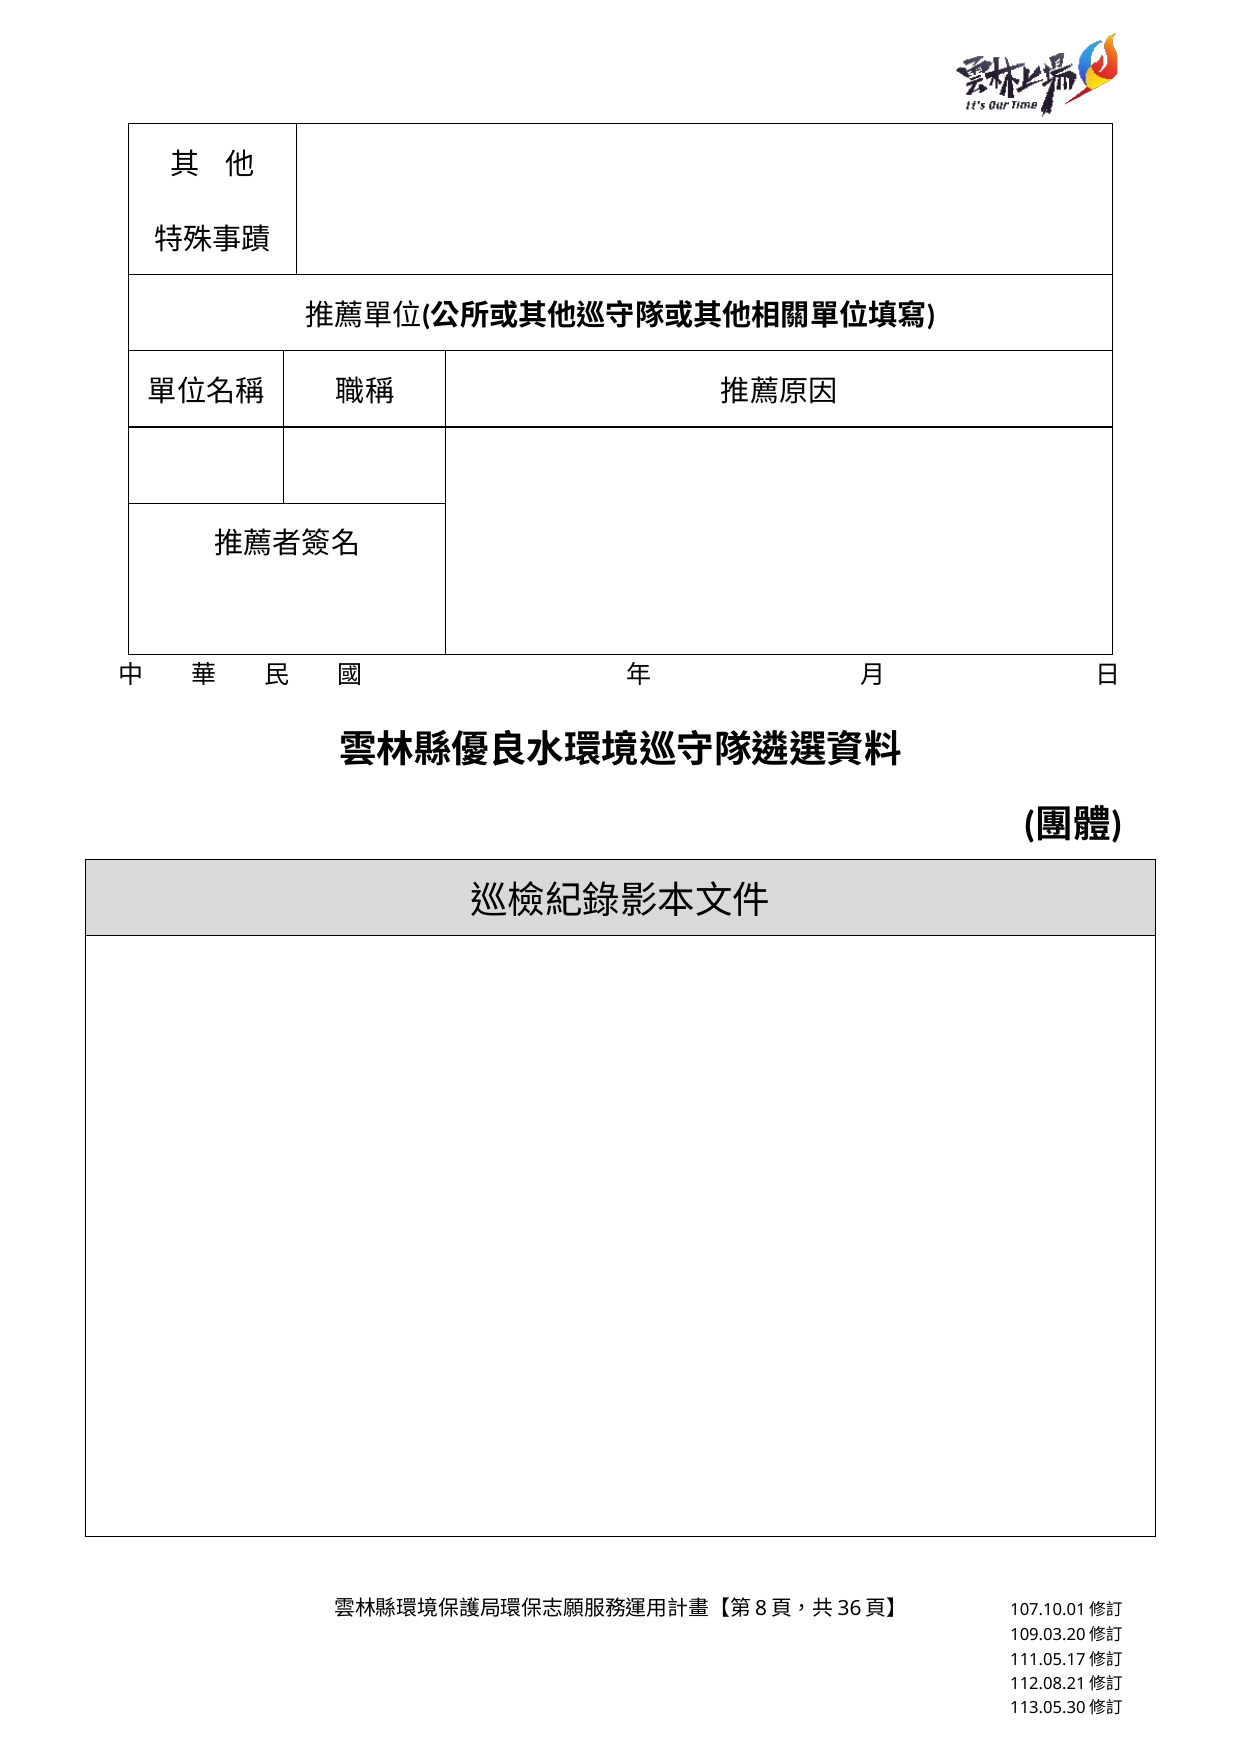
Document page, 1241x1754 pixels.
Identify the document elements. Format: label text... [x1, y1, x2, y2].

table_cell 其 他 特殊事蹟 [129, 124, 296, 274]
text 雲林縣優良水環境巡守隊遴選資料 [118, 709, 1122, 784]
table_cell 推薦原因 [446, 351, 1112, 426]
table_cell [86, 936, 1155, 1536]
table_header 巡檢紀錄影本文件 [86, 860, 1155, 935]
table_cell 推薦者簽名 [129, 504, 445, 653]
table_cell [129, 428, 283, 502]
text (團體) [118, 784, 1122, 859]
table_cell [297, 124, 1112, 274]
table_cell 單位名稱 [129, 351, 283, 426]
table_cell [284, 428, 445, 502]
text 中華民國 年 月 日 [118, 654, 1122, 691]
table_cell 推薦單位(公所或其他巡守隊或其他相關單位填寫) [129, 275, 1112, 350]
table_cell [446, 428, 1112, 653]
table_cell 職稱 [284, 351, 445, 426]
